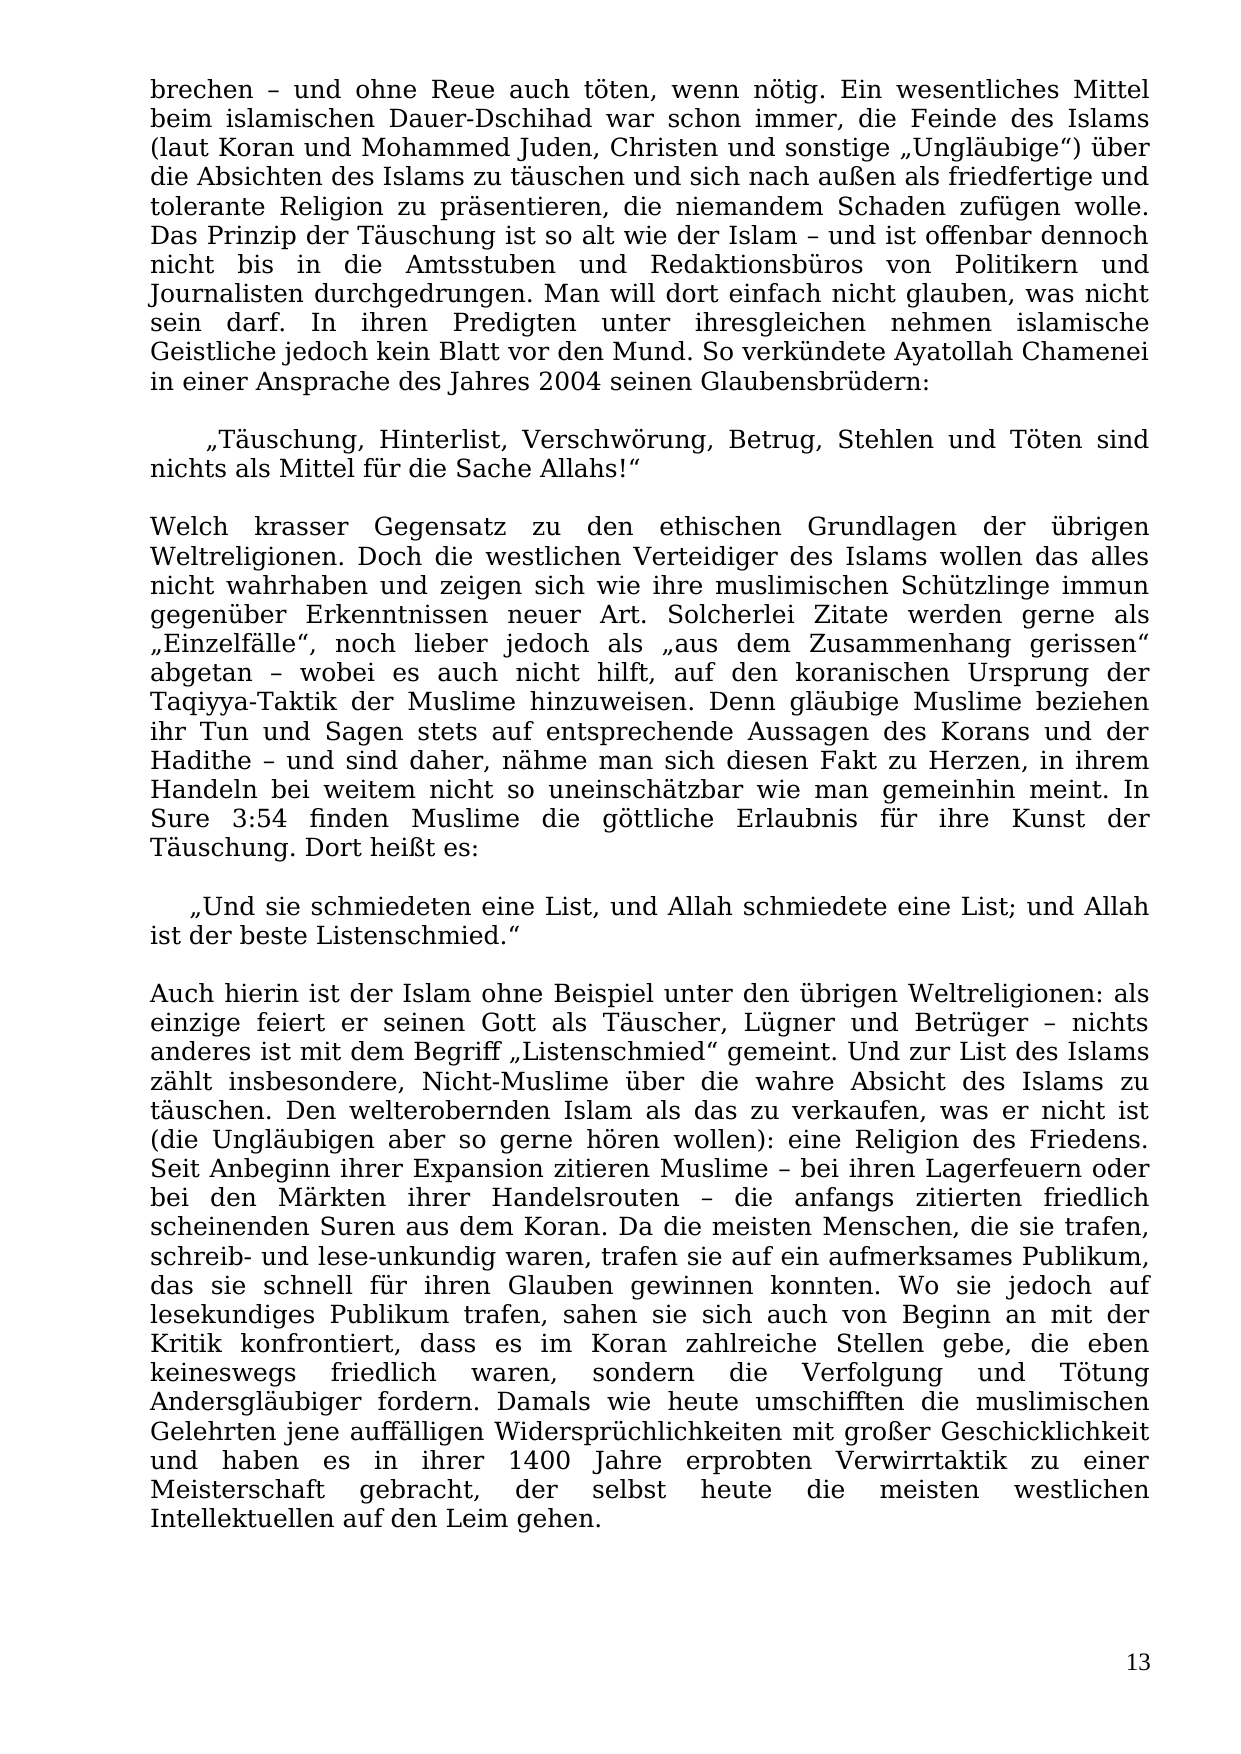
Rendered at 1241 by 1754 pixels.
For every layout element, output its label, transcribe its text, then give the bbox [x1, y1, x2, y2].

text Auch hierin ist der Islam ohne Beispiel unter den übrigen Weltreligionen: als einzige feiert er seinen Gott als Täuscher, Lügner und Betrüger – nichts anderes ist mit dem Begriff „Listenschmied“ gemeint. Und zur List des Islams zählt insbesondere, Nicht-Muslime über die wahre Absicht des Islams zu täuschen. Den welterobernden Islam als das zu verkaufen, was er nicht ist (die Ungläubigen aber so gerne hören wollen): eine Religion des Friedens. Seit Anbeginn ihrer Expansion zitieren Muslime – bei ihren Lagerfeuern oder bei den Märkten ihrer Handelsrouten – die anfangs zitierten friedlich scheinenden Suren aus dem Koran. Da die meisten Menschen, die sie trafen, schreib- und lese-unkundig waren, trafen sie auf ein aufmerksames Publikum, das sie schnell für ihren Glauben gewinnen konnten. Wo sie jedoch auf lesekundiges Publikum trafen, sahen sie sich auch von Beginn an mit der Kritik konfrontiert, dass es im Koran zahlreiche Stellen gebe, die eben keineswegs friedlich waren, sondern die Verfolgung und Tötung Andersgläubiger fordern. Damals wie heute umschifften die muslimischen Gelehrten jene auffälligen Widersprüchlichkeiten mit großer Geschicklichkeit und haben es in ihrer 1400 Jahre erprobten Verwirrtaktik zu einer Meisterschaft gebracht, der selbst heute die meisten westlichen Intellektuellen auf den Leim gehen. [150, 979, 1151, 1533]
text Welch krasser Gegensatz zu den ethischen Grundlagen der übrigen Weltreligionen. Doch die westlichen Verteidiger des Islams wollen das alles nicht wahrhaben und zeigen sich wie ihre muslimischen Schützlinge immun gegenüber Erkenntnissen neuer Art. Solcherlei Zitate werden gerne als „Einzelfälle“, noch lieber jedoch als „aus dem Zusammenhang gerissen“ abgetan – wobei es auch nicht hilft, auf den koranischen Ursprung der Taqiyya-Taktik der Muslime hinzuweisen. Denn gläubige Muslime beziehen ihr Tun und Sagen stets auf entsprechende Aussagen des Korans und der Hadithe – und sind daher, nähme man sich diesen Fakt zu Herzen, in ihrem Handeln bei weitem nicht so uneinschätzbar wie man gemeinhin meint. In Sure 3:54 finden Muslime die göttliche Erlaubnis für ihre Kunst der Täuschung. Dort heißt es: [150, 512, 1151, 862]
text „Täuschung, Hinterlist, Verschwörung, Betrug, Stehlen und Töten sind nichts als Mittel für die Sache Allahs!“ [150, 425, 1151, 483]
text „Und sie schmiedeten eine List, und Allah schmiedete eine List; und Allah ist der beste Listenschmied.“ [150, 892, 1151, 950]
text brechen – und ohne Reue auch töten, wenn nötig. Ein wesentliches Mittel beim islamischen Dauer-Dschihad war schon immer, die Feinde des Islams (laut Koran und Mohammed Juden, Christen und sonstige „Ungläubige“) über die Absichten des Islams zu täuschen und sich nach außen als friedfertige und tolerante Religion zu präsentieren, die niemandem Schaden zufügen wolle. Das Prinzip der Täuschung ist so alt wie der Islam – und ist offenbar dennoch nicht bis in die Amtsstuben und Redaktionsbüros von Politikern und Journalisten durchgedrungen. Man will dort einfach nicht glauben, was nicht sein darf. In ihren Predigten unter ihresgleichen nehmen islamische Geistliche jedoch kein Blatt vor den Mund. So verkündete Ayatollah Chamenei in einer Ansprache des Jahres 2004 seinen Glaubensbrüdern: [150, 75, 1151, 396]
